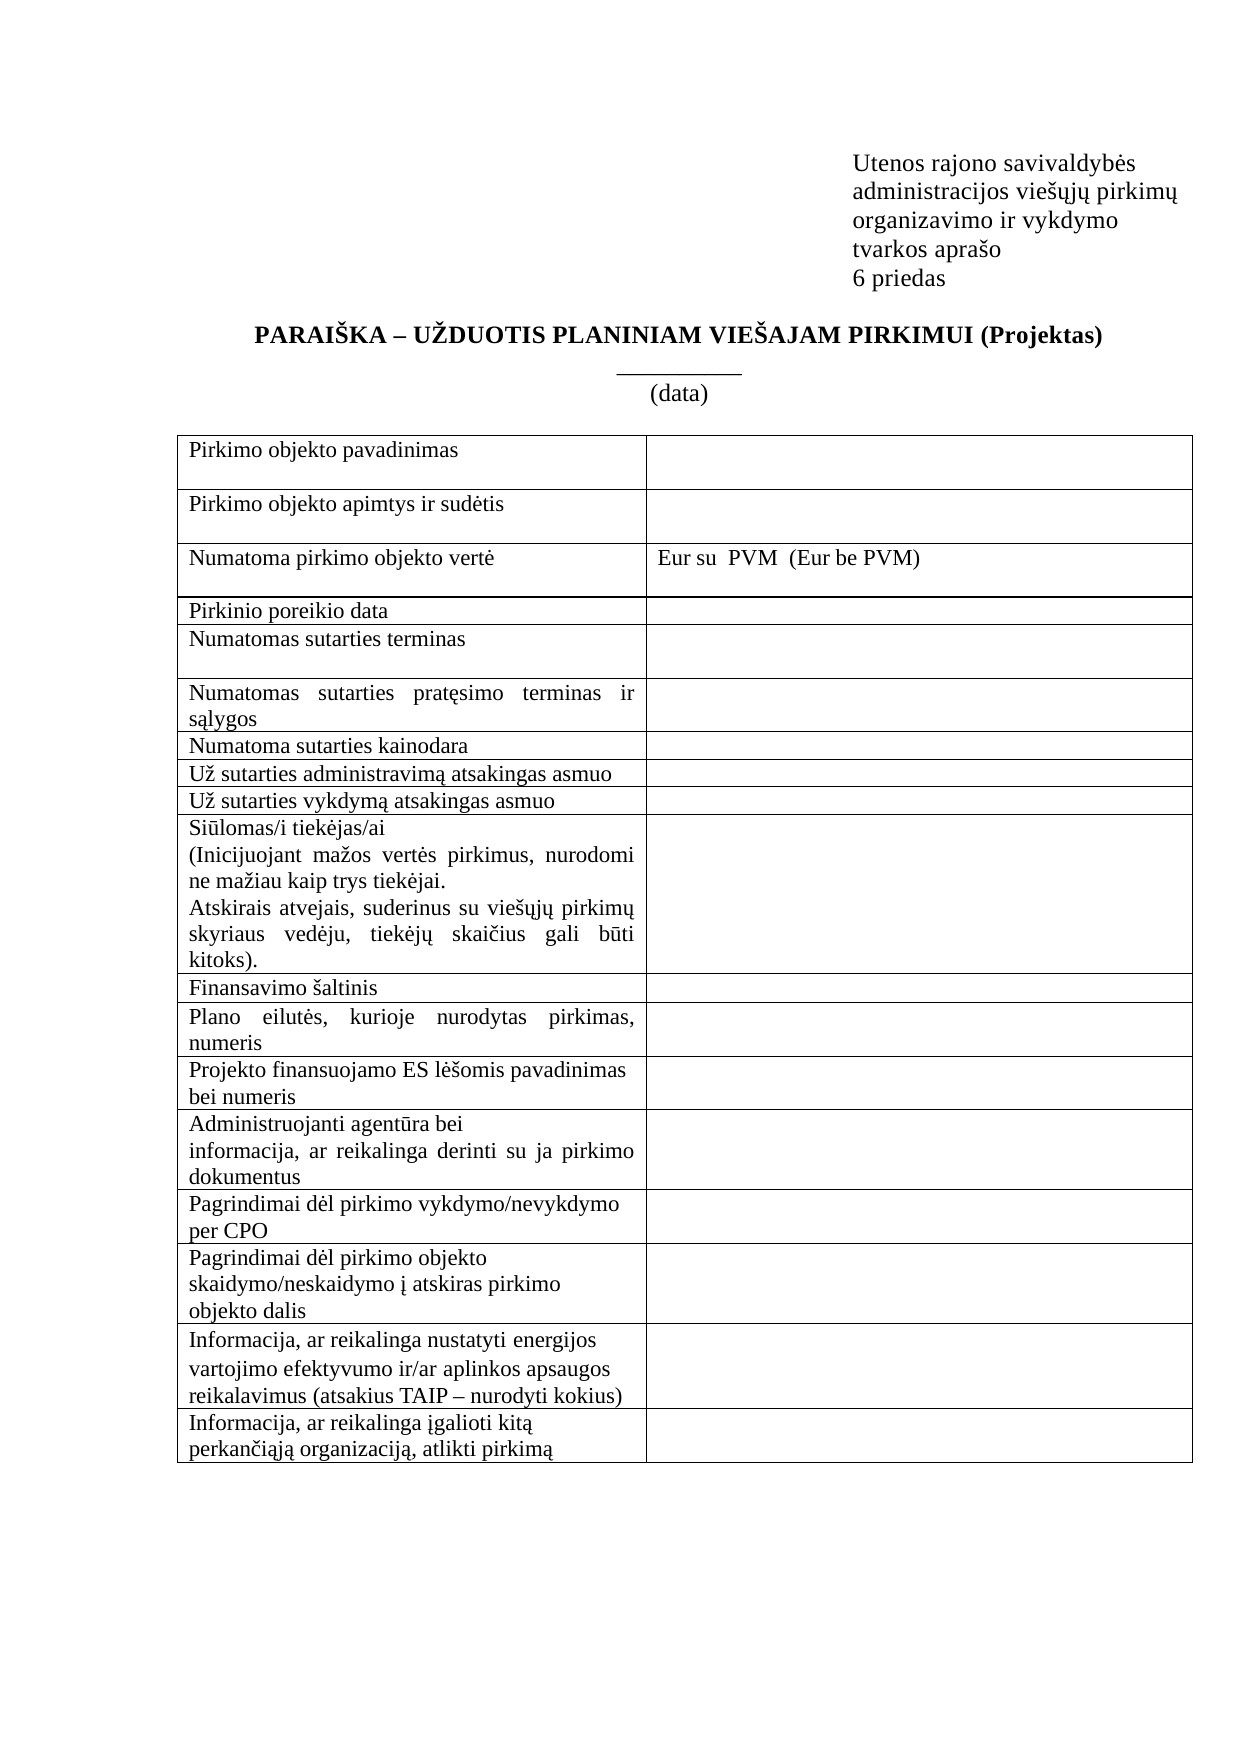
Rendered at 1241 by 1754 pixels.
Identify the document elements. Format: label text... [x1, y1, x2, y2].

table_cell [647, 760, 1192, 786]
table_cell [647, 1190, 1192, 1243]
text __________ [177, 349, 1181, 378]
table_cell Numatoma pirkimo objekto vertė [178, 544, 646, 596]
text (data) [177, 378, 1181, 406]
table_cell [647, 1244, 1192, 1323]
table_cell Numatoma sutarties kainodara [178, 732, 646, 759]
table_cell [647, 815, 1192, 973]
table_cell Administruojanti agentūra bei informacija, ar reikalinga derinti su ja pirkimo dokumentus [178, 1110, 646, 1189]
table_cell [647, 1324, 1192, 1408]
table_cell [647, 490, 1192, 543]
table_cell Pagrindimai dėl pirkimo objekto skaidymo/neskaidymo į atskiras pirkimo objekto dalis [178, 1244, 646, 1323]
table_cell [647, 679, 1192, 731]
text 6 priedas [852, 263, 1181, 291]
table_cell Informacija, ar reikalinga nustatyti energijos vartojimo efektyvumo ir/ar aplinkos apsaugos reikalavimus (atsakius TAIP – nurodyti kokius) [178, 1324, 646, 1408]
table_cell [647, 1110, 1192, 1189]
table_cell Pirkinio poreikio data [178, 598, 646, 624]
table_cell [647, 1003, 1192, 1056]
table_cell Numatomas sutarties terminas [178, 625, 646, 677]
table_cell Pirkimo objekto apimtys ir sudėtis [178, 490, 646, 543]
table_cell Numatomas sutarties pratęsimo terminas ir sąlygos [178, 679, 646, 731]
table_cell [647, 1057, 1192, 1109]
table_cell Už sutarties vykdymą atsakingas asmuo [178, 787, 646, 813]
table_cell Finansavimo šaltinis [178, 974, 646, 1002]
table_cell Pagrindimai dėl pirkimo vykdymo/nevykdymo per CPO [178, 1190, 646, 1243]
table_header [647, 436, 1192, 489]
table_header Pirkimo objekto pavadinimas [178, 436, 646, 489]
table_cell [647, 732, 1192, 759]
table_cell Projekto finansuojamo ES lėšomis pavadinimas bei numeris [178, 1057, 646, 1109]
table_cell [647, 1409, 1192, 1462]
table_cell Eur su PVM (Eur be PVM) [647, 544, 1192, 596]
text Utenos rajono savivaldybės administracijos viešųjų pirkimų organizavimo ir vykdymo tvarkos aprašo [852, 148, 1181, 263]
table_cell [647, 625, 1192, 677]
table_cell [647, 974, 1192, 1002]
table_cell Siūlomas/i tiekėjas/ai (Inicijuojant mažos vertės pirkimus, nurodomi ne mažiau kaip trys tiekėjai. Atskirais atvejais, suderinus su viešųjų pirkimų skyriaus vedėju, tiekėjų skaičius gali būti kitoks). [178, 815, 646, 973]
text PARAIŠKA – UŽDUOTIS PLANINIAM VIEŠAJAM PIRKIMUI (Projektas) [177, 320, 1181, 349]
table_cell [647, 598, 1192, 624]
table_cell [647, 787, 1192, 813]
table_cell Plano eilutės, kurioje nurodytas pirkimas, numeris [178, 1003, 646, 1056]
table_cell Už sutarties administravimą atsakingas asmuo [178, 760, 646, 786]
table_cell Informacija, ar reikalinga įgalioti kitą perkančiąją organizaciją, atlikti pirkimą [178, 1409, 646, 1462]
